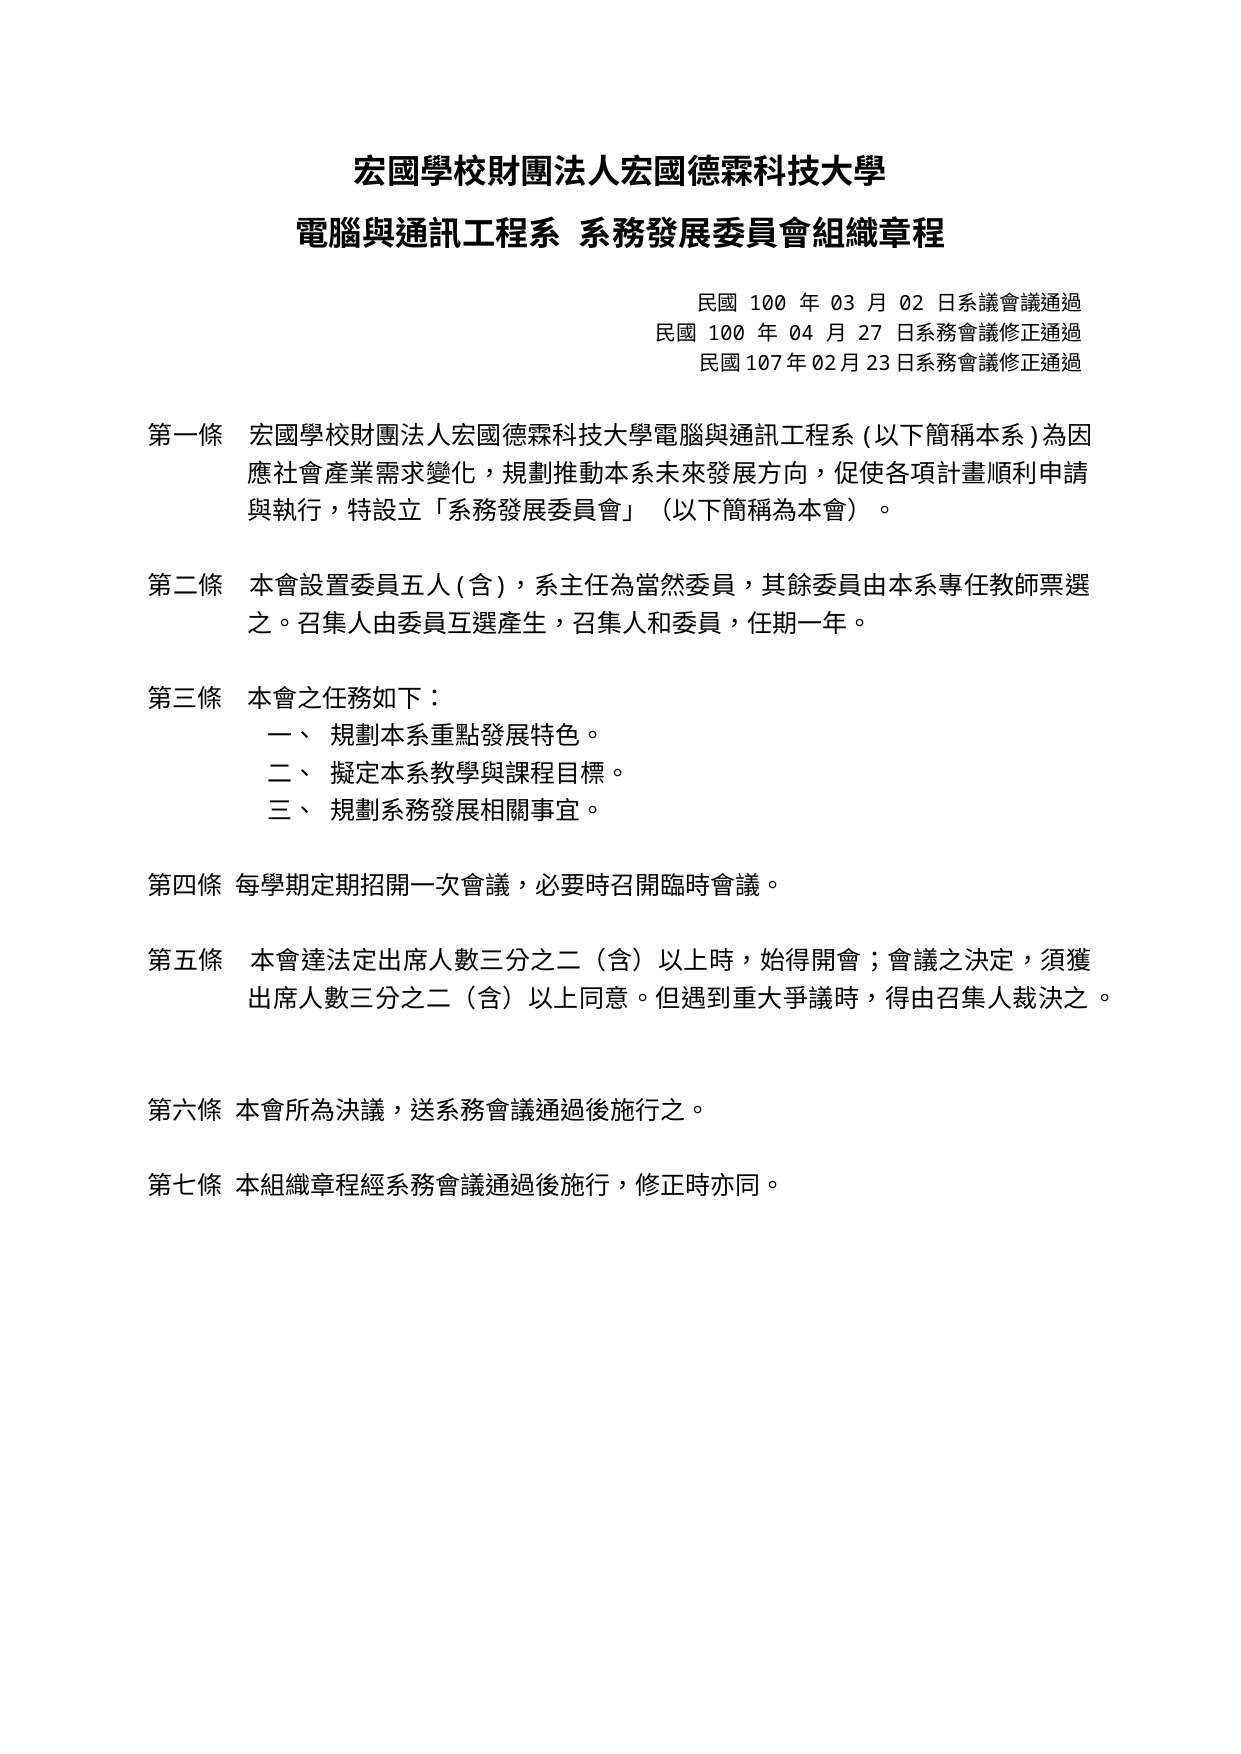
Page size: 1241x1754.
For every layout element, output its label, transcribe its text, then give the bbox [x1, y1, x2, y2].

text 三、 規劃系務發展相關事宜。 [148, 789, 1092, 827]
text 第二條 本會設置委員五人(含)，系主任為當然委員，其餘委員由本系專任教師票選之。召集人由委員互選產生，召集人和委員，任期一年。 [148, 564, 1092, 639]
text 第四條 每學期定期招開一次會議，必要時召開臨時會議。 [148, 864, 1092, 902]
text 電腦與通訊工程系 系務發展委員會組織章程 [148, 189, 1092, 252]
text 民國107年02月23日系務會議修正通過 [148, 347, 1092, 377]
text 第三條 本會之任務如下： [148, 677, 1092, 714]
text 第七條 本組織章程經系務會議通過後施行，修正時亦同。 [148, 1164, 1092, 1202]
text 第一條 宏國學校財團法人宏國德霖科技大學電腦與通訊工程系(以下簡稱本系)為因應社會產業需求變化，規劃推動本系未來發展方向，促使各項計畫順利申請與執行，特設立「系務發展委員會」（以下簡稱為本會）。 [148, 414, 1092, 527]
text 第六條 本會所為決議，送系務會議通過後施行之。 [148, 1089, 1092, 1127]
text 一、 規劃本系重點發展特色。 [148, 714, 1092, 752]
text 民國 100 年 04 月 27 日系務會議修正通過 [148, 316, 1092, 347]
text 第五條 本會達法定出席人數三分之二（含）以上時，始得開會；會議之決定，須獲出席人數三分之二（含）以上同意。但遇到重大爭議時，得由召集人裁決之。 [148, 939, 1092, 1052]
text 二、 擬定本系教學與課程目標。 [148, 752, 1092, 789]
text 宏國學校財團法人宏國德霖科技大學 [148, 127, 1092, 189]
text 民國 100 年 03 月 02 日系議會議通過 [148, 286, 1092, 316]
